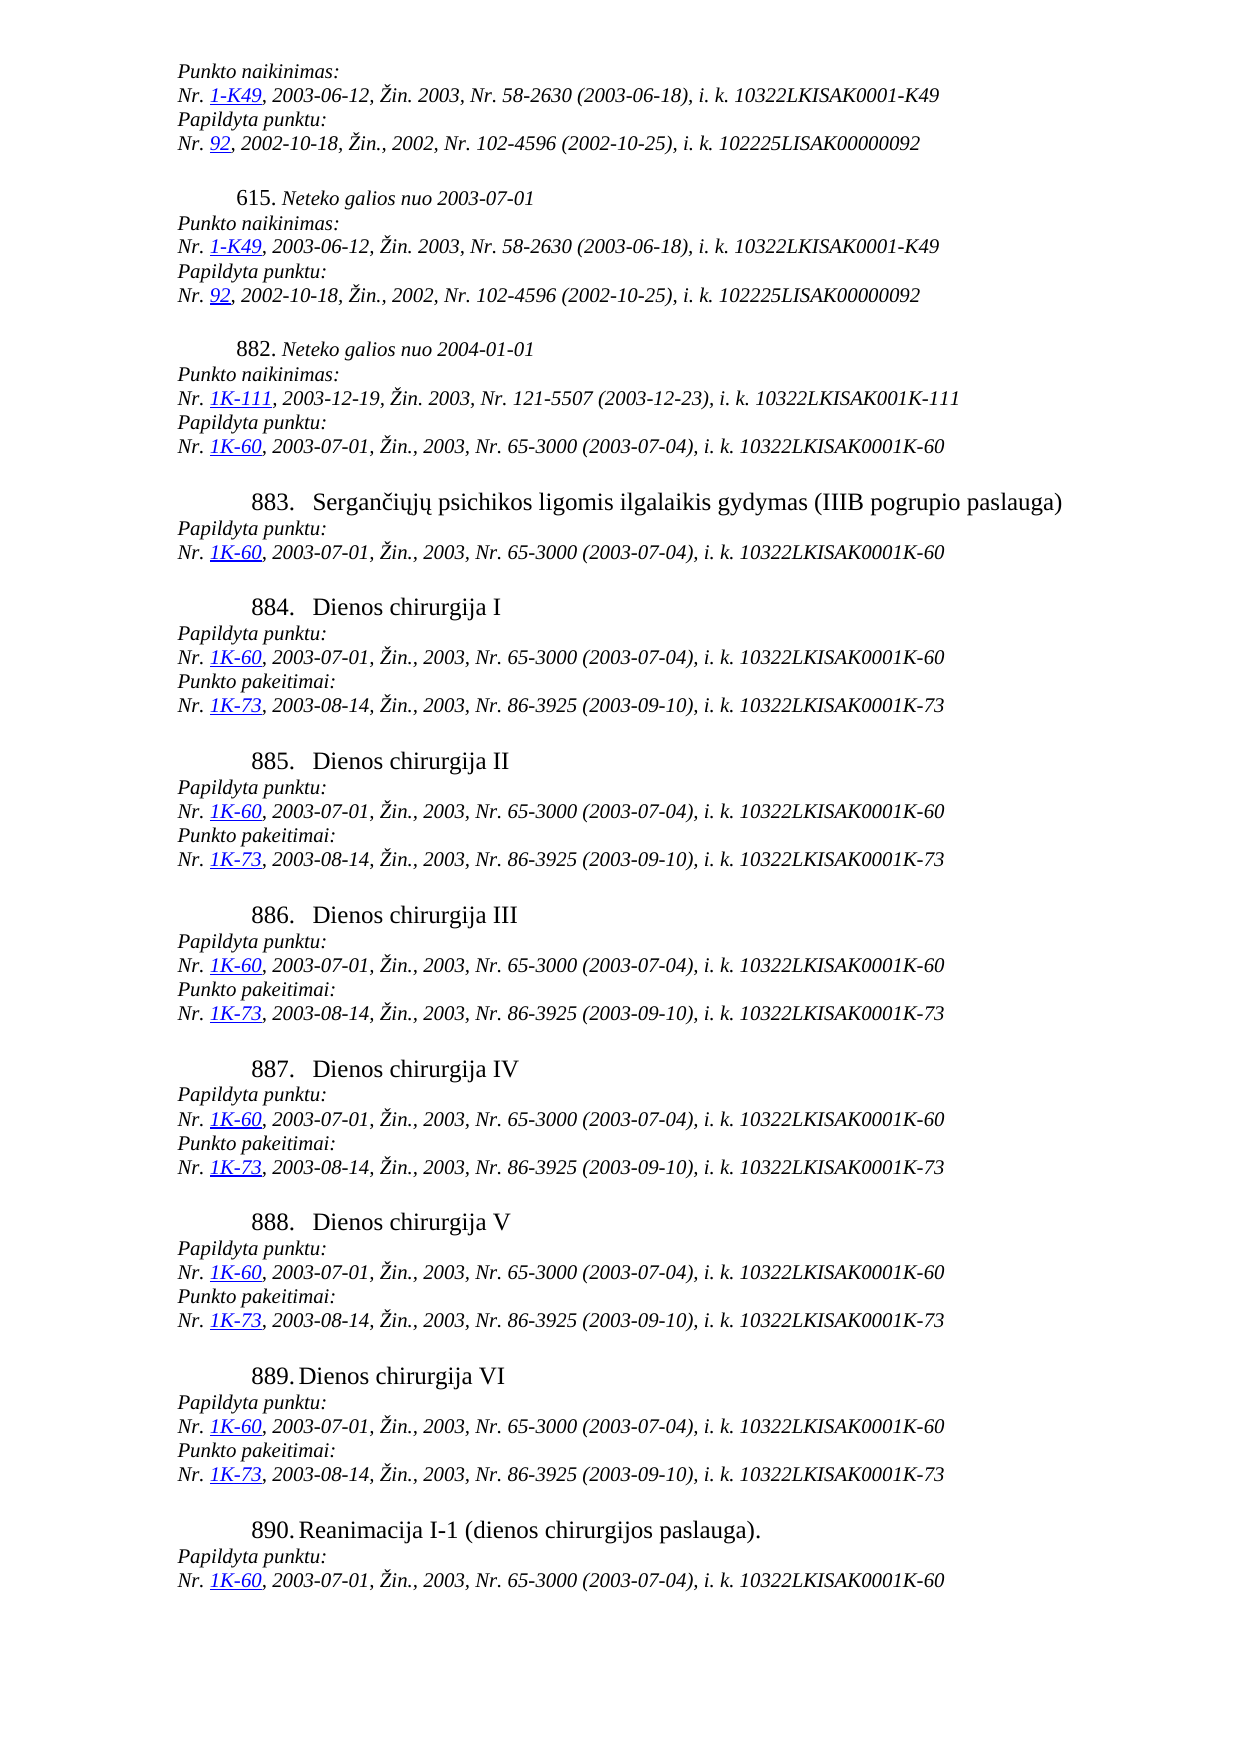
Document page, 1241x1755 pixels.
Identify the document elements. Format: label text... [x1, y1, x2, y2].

text Papildyta punktu: [177, 1082, 1181, 1106]
text Nr. 1-K49, 2003-06-12, Žin. 2003, Nr. 58-2630 (2003-06-18), i. k. 10322LKISAK0001-K49 [177, 234, 1181, 258]
text 886. Dienos chirurgija III [177, 900, 1181, 929]
text Nr. 1K-73, 2003-08-14, Žin., 2003, Nr. 86-3925 (2003-09-10), i. k. 10322LKISAK0001K-73 [177, 693, 1181, 717]
text Nr. 1K-60, 2003-07-01, Žin., 2003, Nr. 65-3000 (2003-07-04), i. k. 10322LKISAK0001K-60 [177, 1260, 1181, 1284]
text Nr. 1K-73, 2003-08-14, Žin., 2003, Nr. 86-3925 (2003-09-10), i. k. 10322LKISAK0001K-73 [177, 1308, 1181, 1332]
text Nr. 1K-60, 2003-07-01, Žin., 2003, Nr. 65-3000 (2003-07-04), i. k. 10322LKISAK0001K-60 [177, 1106, 1181, 1131]
text Punkto pakeitimai: [177, 1131, 1181, 1154]
text 887. Dienos chirurgija IV [177, 1054, 1181, 1082]
text 882. Neteko galios nuo 2004-01-01 [177, 335, 1181, 362]
text Papildyta punktu: [177, 1390, 1181, 1414]
text Punkto pakeitimai: [177, 1284, 1181, 1308]
text Nr. 1K-60, 2003-07-01, Žin., 2003, Nr. 65-3000 (2003-07-04), i. k. 10322LKISAK0001K-60 [177, 953, 1181, 977]
text Punkto pakeitimai: [177, 977, 1181, 1001]
text Nr. 1K-73, 2003-08-14, Žin., 2003, Nr. 86-3925 (2003-09-10), i. k. 10322LKISAK0001K-73 [177, 1462, 1181, 1486]
text Nr. 1K-111, 2003-12-19, Žin. 2003, Nr. 121-5507 (2003-12-23), i. k. 10322LKISAK001K-111 [177, 386, 1181, 410]
text Nr. 1K-60, 2003-07-01, Žin., 2003, Nr. 65-3000 (2003-07-04), i. k. 10322LKISAK0001K-60 [177, 539, 1181, 564]
text Nr. 1K-60, 2003-07-01, Žin., 2003, Nr. 65-3000 (2003-07-04), i. k. 10322LKISAK0001K-60 [177, 1568, 1181, 1592]
text 888. Dienos chirurgija V [177, 1207, 1181, 1236]
text Nr. 92, 2002-10-18, Žin., 2002, Nr. 102-4596 (2002-10-25), i. k. 102225LISAK00000092 [177, 131, 1181, 155]
text Punkto pakeitimai: [177, 669, 1181, 693]
text Papildyta punktu: [177, 410, 1181, 434]
text Punkto naikinimas: [177, 362, 1181, 386]
text 615. Neteko galios nuo 2003-07-01 [177, 184, 1181, 210]
text 890. Reanimacija I-1 (dienos chirurgijos paslauga). [177, 1515, 1181, 1544]
text Papildyta punktu: [177, 1544, 1181, 1568]
text Papildyta punktu: [177, 1236, 1181, 1260]
text Papildyta punktu: [177, 107, 1181, 131]
text Papildyta punktu: [177, 929, 1181, 953]
text Papildyta punktu: [177, 621, 1181, 645]
text Punkto pakeitimai: [177, 823, 1181, 847]
text Punkto pakeitimai: [177, 1438, 1181, 1462]
text Nr. 1K-60, 2003-07-01, Žin., 2003, Nr. 65-3000 (2003-07-04), i. k. 10322LKISAK0001K-60 [177, 434, 1181, 458]
text 883. Sergančiųjų psichikos ligomis ilgalaikis gydymas (IIIB pogrupio paslauga) [177, 487, 1181, 516]
text Nr. 1K-73, 2003-08-14, Žin., 2003, Nr. 86-3925 (2003-09-10), i. k. 10322LKISAK0001K-73 [177, 1154, 1181, 1179]
text Nr. 1K-60, 2003-07-01, Žin., 2003, Nr. 65-3000 (2003-07-04), i. k. 10322LKISAK0001K-60 [177, 1414, 1181, 1438]
text Nr. 1K-60, 2003-07-01, Žin., 2003, Nr. 65-3000 (2003-07-04), i. k. 10322LKISAK0001K-60 [177, 799, 1181, 823]
text Nr. 1K-73, 2003-08-14, Žin., 2003, Nr. 86-3925 (2003-09-10), i. k. 10322LKISAK0001K-73 [177, 847, 1181, 871]
text Nr. 1-K49, 2003-06-12, Žin. 2003, Nr. 58-2630 (2003-06-18), i. k. 10322LKISAK0001-K49 [177, 83, 1181, 107]
text 889. Dienos chirurgija VI [177, 1361, 1181, 1390]
text Papildyta punktu: [177, 775, 1181, 799]
text Papildyta punktu: [177, 516, 1181, 539]
text Punkto naikinimas: [177, 59, 1181, 83]
text Nr. 1K-73, 2003-08-14, Žin., 2003, Nr. 86-3925 (2003-09-10), i. k. 10322LKISAK0001K-73 [177, 1001, 1181, 1025]
text Papildyta punktu: [177, 258, 1181, 283]
text Nr. 1K-60, 2003-07-01, Žin., 2003, Nr. 65-3000 (2003-07-04), i. k. 10322LKISAK0001K-60 [177, 645, 1181, 669]
text 885. Dienos chirurgija II [177, 746, 1181, 775]
text Punkto naikinimas: [177, 210, 1181, 234]
text 884. Dienos chirurgija I [177, 592, 1181, 621]
text Nr. 92, 2002-10-18, Žin., 2002, Nr. 102-4596 (2002-10-25), i. k. 102225LISAK00000092 [177, 283, 1181, 307]
